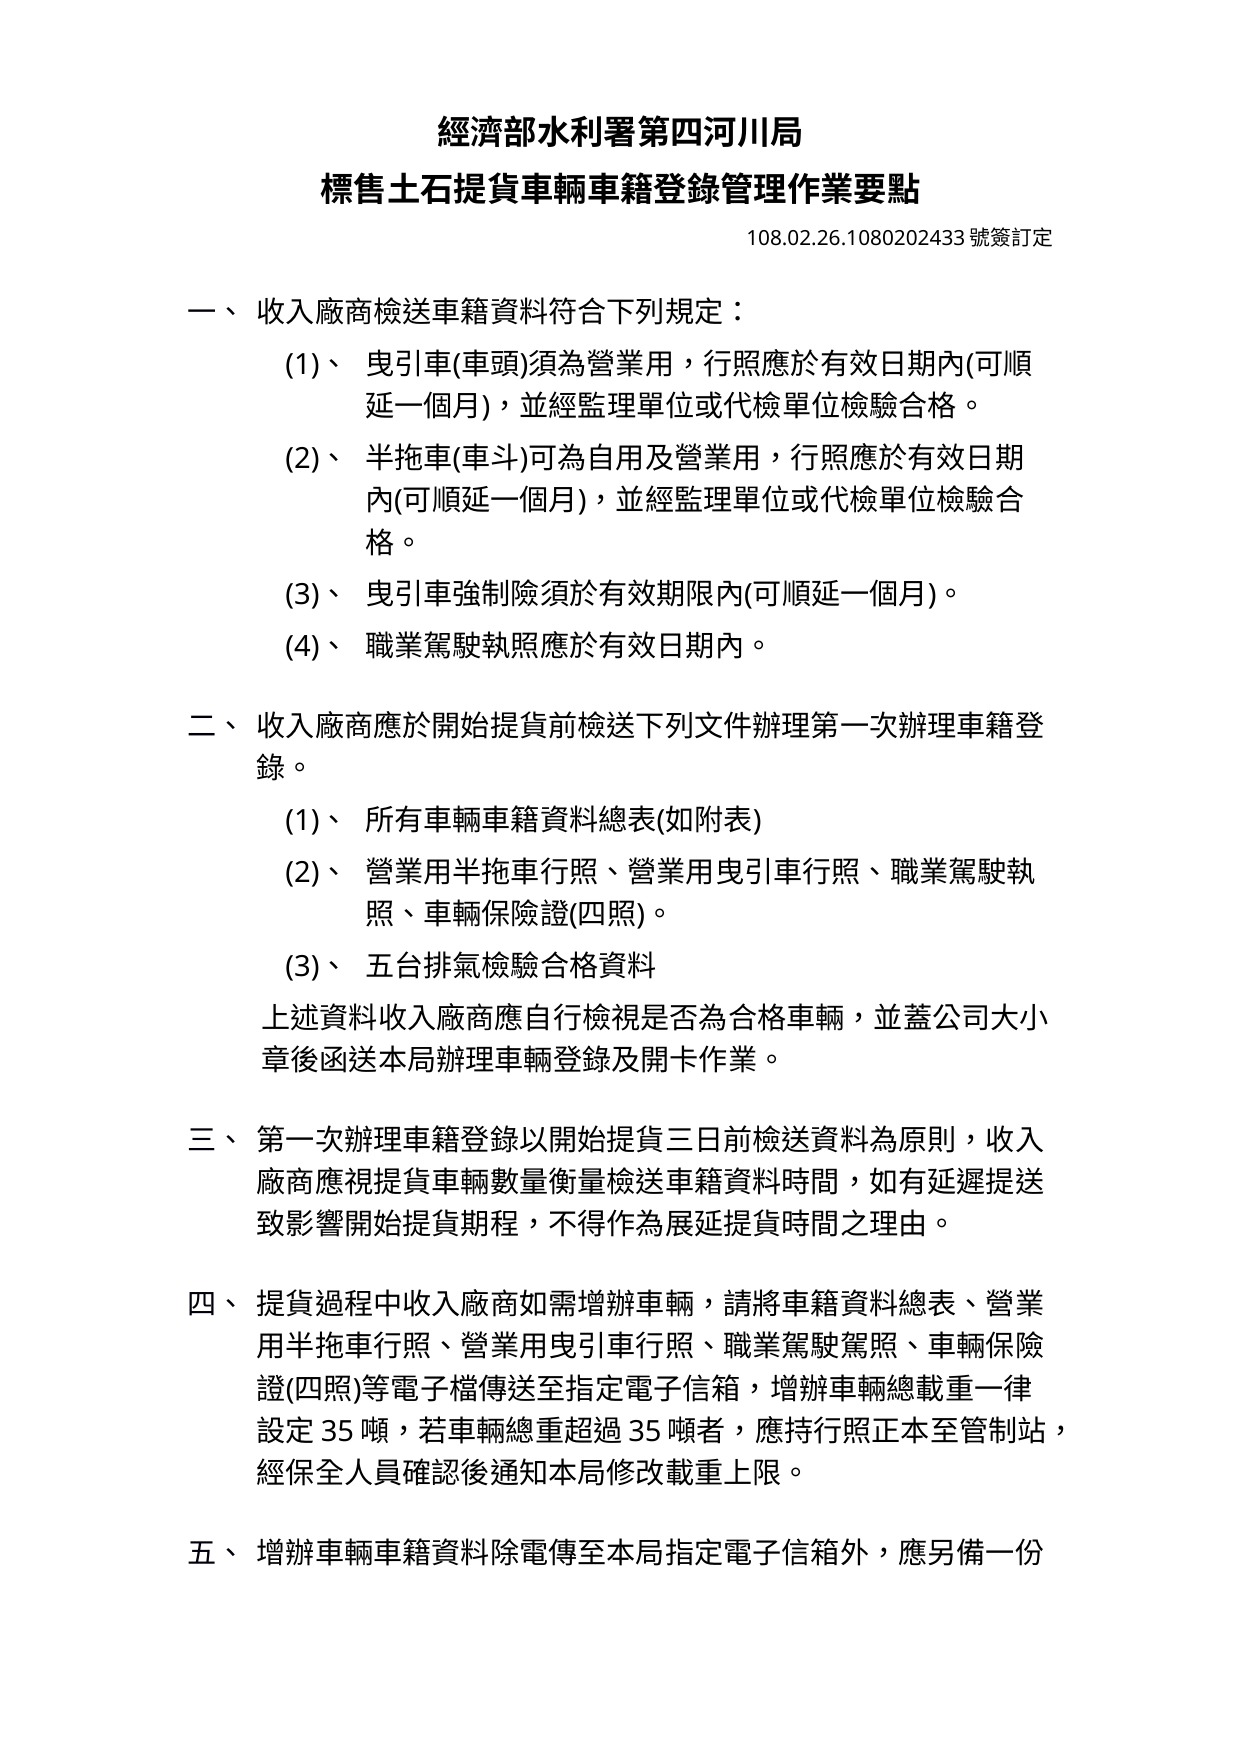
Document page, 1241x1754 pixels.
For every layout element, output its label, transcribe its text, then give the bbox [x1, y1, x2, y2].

list 收入廠商應於開始提貨前檢送下列文件辦理第一次辦理車籍登錄。 [187, 703, 1053, 787]
text 108.02.26.1080202433號簽訂定 [187, 221, 1053, 251]
list 增辦車輛車籍資料除電傳至本局指定電子信箱外，應另備一份 [187, 1530, 1053, 1572]
list 曳引車(車頭)須為營業用，行照應於有效日期內(可順延一個月)，並經監理單位或代檢單位檢驗合格。 [285, 340, 1053, 425]
list 半拖車(車斗)可為自用及營業用，行照應於有效日期內(可順延一個月)，並經監理單位或代檢單位檢驗合格。 [285, 434, 1053, 562]
list 第一次辦理車籍登錄以開始提貨三日前檢送資料為原則，收入廠商應視提貨車輛數量衡量檢送車籍資料時間，如有延遲提送致影響開始提貨期程，不得作為展延提貨時間之理由。 [187, 1116, 1053, 1243]
list 收入廠商檢送車籍資料符合下列規定： [187, 289, 1053, 331]
text 經濟部水利署第四河川局 [187, 106, 1053, 154]
text 上述資料收入廠商應自行檢視是否為合格車輛，並蓋公司大小章後函送本局辦理車輛登錄及開卡作業。 [261, 994, 1053, 1079]
list 營業用半拖車行照、營業用曳引車行照、職業駕駛執照、車輛保險證(四照)。 [285, 848, 1053, 933]
list 所有車輛車籍資料總表(如附表) [285, 797, 1053, 839]
list 五台排氣檢驗合格資料 [285, 942, 1053, 985]
list 提貨過程中收入廠商如需增辦車輛，請將車籍資料總表、營業用半拖車行照、營業用曳引車行照、職業駕駛駕照、車輛保險證(四照)等電子檔傳送至指定電子信箱，增辦車輛總載重一律設定35噸，若車輛總重超過35噸者，應持行照正本至管制站，經保全人員確認後通知本局修改載重上限。 [187, 1281, 1053, 1492]
text 標售土石提貨車輛車籍登錄管理作業要點 [187, 163, 1053, 211]
list 職業駕駛執照應於有效日期內。 [285, 623, 1053, 665]
list 曳引車強制險須於有效期限內(可順延一個月)。 [285, 571, 1053, 613]
